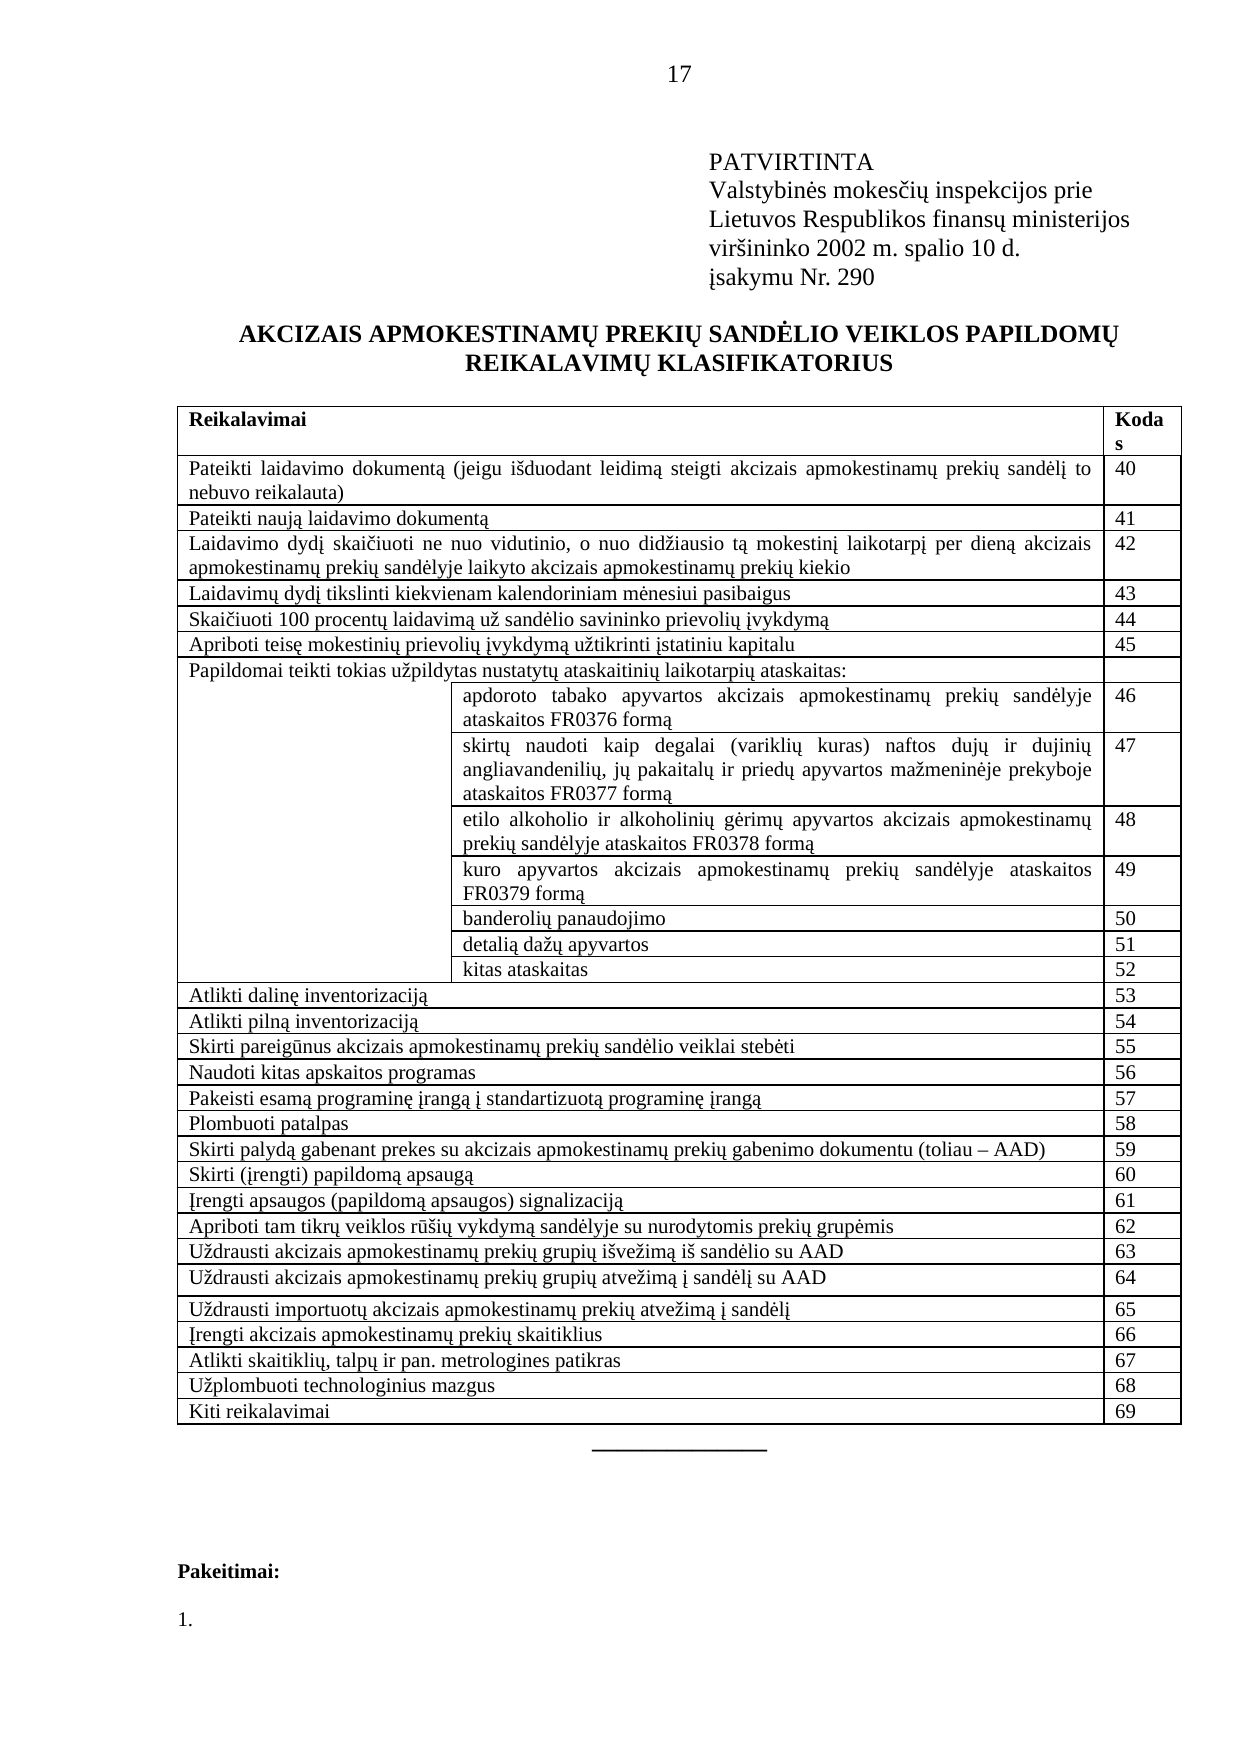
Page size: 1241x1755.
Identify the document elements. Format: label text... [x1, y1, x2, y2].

table_cell Atlikti dalinę inventorizaciją [178, 983, 1103, 1007]
text Lietuvos Respublikos finansų ministerijos [177, 204, 1181, 233]
table_cell Plombuoti patalpas [178, 1111, 1103, 1135]
table_cell [178, 682, 451, 731]
text AKCIZAIS APMOKESTINAMŲ PREKIŲ SANDĖLIO VEIKLOS PAPILDOMŲ REIKALAVIMŲ KLASIFIKATORIUS [177, 319, 1181, 377]
table_cell kitas ataskaitas [452, 957, 1103, 981]
table_cell 64 [1105, 1265, 1180, 1295]
table_cell 61 [1105, 1188, 1180, 1212]
table_header Reikalavimai [178, 407, 451, 455]
text ______________ [177, 1425, 1181, 1453]
table_cell 56 [1105, 1060, 1180, 1084]
table_cell [178, 956, 451, 981]
table_cell Pateikti naują laidavimo dokumentą [178, 506, 1103, 529]
table_cell 59 [1105, 1137, 1180, 1161]
table_cell 47 [1105, 733, 1180, 805]
table_cell 67 [1105, 1348, 1180, 1372]
table_cell Uždrausti akcizais apmokestinamų prekių grupių išvežimą iš sandėlio su AAD [178, 1239, 1103, 1263]
table_cell Apriboti teisę mokestinių prievolių įvykdymą užtikrinti įstatiniu kapitalu [178, 632, 1103, 656]
table_cell 44 [1105, 607, 1180, 631]
table_cell 40 [1105, 456, 1180, 504]
table_cell [1105, 658, 1180, 682]
table_cell 51 [1105, 932, 1180, 956]
table_cell Laidavimų dydį tikslinti kiekvienam kalendoriniam mėnesiui pasibaigus [178, 581, 1103, 605]
table_cell [178, 855, 451, 904]
table_cell Pateikti laidavimo dokumentą (jeigu išduodant leidimą steigti akcizais apmokestinamų prekių sandėlį to nebuvo reikalauta) [178, 456, 1103, 504]
table_cell kuro apyvartos akcizais apmokestinamų prekių sandėlyje ataskaitos FR0379 formą [452, 857, 1103, 904]
table_cell Kiti reikalavimai [178, 1399, 1103, 1423]
text įsakymu Nr. 290 [177, 262, 1181, 291]
table_cell skirtų naudoti kaip degalai (variklių kuras) naftos dujų ir dujinių angliavandenilių, jų pakaitalų ir priedų apyvartos mažmeninėje prekyboje ataskaitos FR0377 formą [452, 733, 1103, 805]
table_cell [178, 930, 451, 956]
text 1. [177, 1607, 1181, 1631]
table_cell Įrengti apsaugos (papildomą apsaugos) signalizaciją [178, 1188, 1103, 1212]
table_cell 65 [1105, 1297, 1180, 1321]
table_cell Skirti pareigūnus akcizais apmokestinamų prekių sandėlio veiklai stebėti [178, 1034, 1103, 1058]
table_header Kodas [1104, 407, 1181, 455]
table_cell Uždrausti importuotų akcizais apmokestinamų prekių atvežimą į sandėlį [178, 1297, 1103, 1321]
table_cell 52 [1105, 957, 1180, 981]
table_cell Naudoti kitas apskaitos programas [178, 1060, 1103, 1084]
table_cell 62 [1105, 1214, 1180, 1238]
table_cell 48 [1105, 807, 1180, 855]
table_cell Atlikti skaitiklių, talpų ir pan. metrologines patikras [178, 1348, 1103, 1372]
table_cell banderolių panaudojimo [452, 906, 1103, 930]
table_cell 60 [1105, 1162, 1180, 1186]
table_cell Pakeisti esamą programinę įrangą į standartizuotą programinę įrangą [178, 1086, 1103, 1109]
table_cell 66 [1105, 1322, 1180, 1346]
table_cell 57 [1105, 1086, 1180, 1109]
table_cell [178, 805, 451, 855]
table_cell Skirti palydą gabenant prekes su akcizais apmokestinamų prekių gabenimo dokumentu (toliau – AAD) [178, 1137, 1103, 1161]
table_cell 69 [1105, 1399, 1180, 1423]
table_cell 41 [1105, 506, 1180, 529]
table_cell 54 [1105, 1009, 1180, 1033]
table_cell 49 [1105, 857, 1180, 904]
table_cell 58 [1105, 1111, 1180, 1135]
table_cell 53 [1105, 983, 1180, 1007]
table_cell 43 [1105, 581, 1180, 605]
table_cell Skirti (įrengti) papildomą apsaugą [178, 1162, 1103, 1186]
table_cell Skaičiuoti 100 procentų laidavimą už sandėlio savininko prievolių įvykdymą [178, 607, 1103, 631]
table_cell 46 [1105, 683, 1180, 731]
table_cell [178, 731, 451, 805]
table_cell Įrengti akcizais apmokestinamų prekių skaitiklius [178, 1322, 1103, 1346]
table_cell [178, 905, 451, 930]
table_cell Uždrausti akcizais apmokestinamų prekių grupių atvežimą į sandėlį su AAD [178, 1265, 1103, 1295]
table_cell 68 [1105, 1373, 1180, 1397]
text PATVIRTINTA [177, 147, 1181, 176]
table_cell 63 [1105, 1239, 1180, 1263]
text Valstybinės mokesčių inspekcijos prie [177, 176, 1181, 204]
table_cell 55 [1105, 1034, 1180, 1058]
table_cell 42 [1105, 531, 1180, 579]
table_cell Laidavimo dydį skaičiuoti ne nuo vidutinio, o nuo didžiausio tą mokestinį laikotarpį per dieną akcizais apmokestinamų prekių sandėlyje laikyto akcizais apmokestinamų prekių kiekio [178, 531, 1103, 579]
table_header [451, 407, 1103, 455]
table_cell 45 [1105, 632, 1180, 656]
table_cell detalią dažų apyvartos [452, 932, 1103, 956]
table_cell Apriboti tam tikrų veiklos rūšių vykdymą sandėlyje su nurodytomis prekių grupėmis [178, 1214, 1103, 1238]
table_cell Papildomai teikti tokias užpildytas nustatytų ataskaitinių laikotarpių ataskaitas: [178, 658, 1103, 682]
text viršininko 2002 m. spalio 10 d. [177, 233, 1181, 262]
text Pakeitimai: [177, 1559, 1181, 1583]
table_cell apdoroto tabako apyvartos akcizais apmokestinamų prekių sandėlyje ataskaitos FR0376 formą [452, 683, 1103, 731]
table_cell etilo alkoholio ir alkoholinių gėrimų apyvartos akcizais apmokestinamų prekių sandėlyje ataskaitos FR0378 formą [452, 807, 1103, 855]
table_cell Atlikti pilną inventorizaciją [178, 1009, 1103, 1033]
table_cell 50 [1105, 906, 1180, 930]
table_cell Užplombuoti technologinius mazgus [178, 1373, 1103, 1397]
